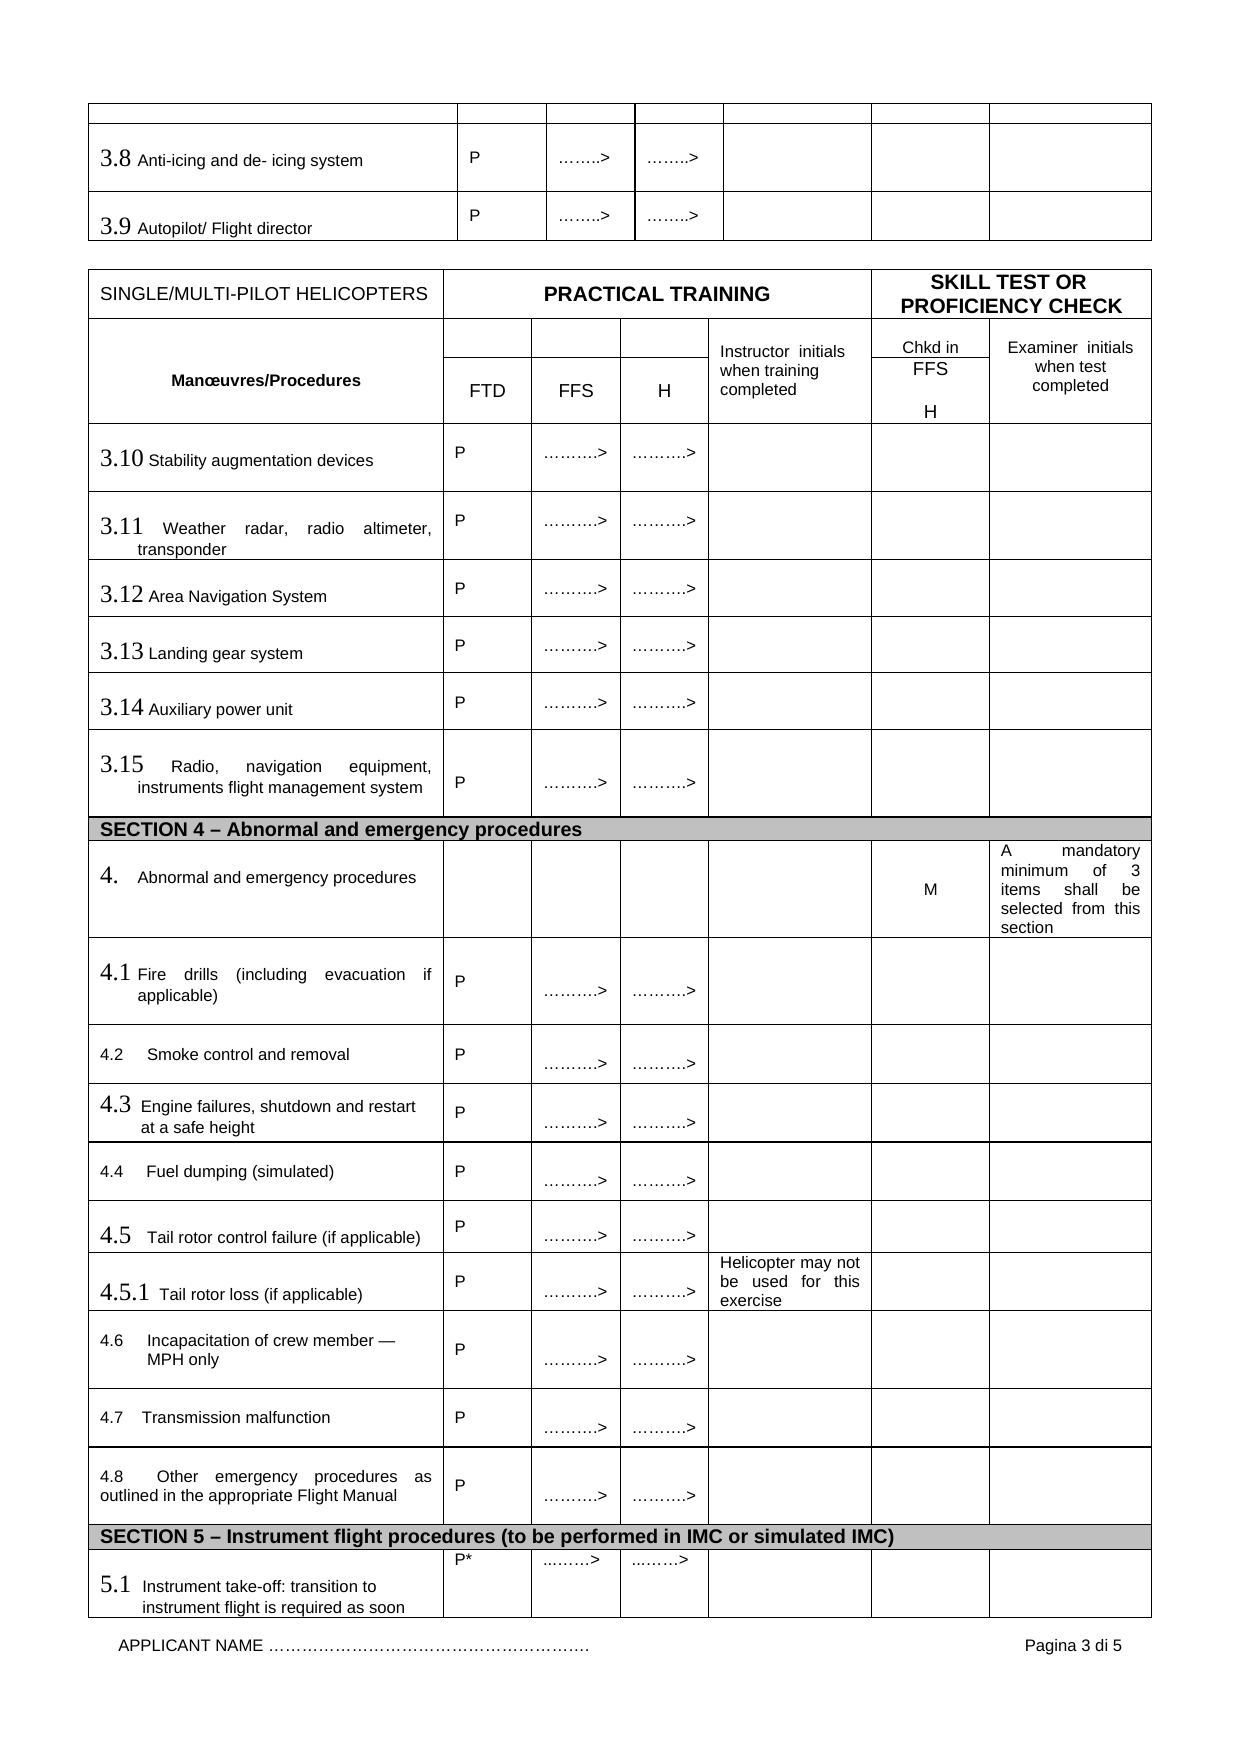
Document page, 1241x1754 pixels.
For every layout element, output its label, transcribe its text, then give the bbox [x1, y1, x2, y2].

table_cell [458, 104, 546, 123]
table_cell [872, 730, 989, 816]
table_cell P [444, 1253, 531, 1310]
table_cell [709, 1201, 871, 1252]
table_cell [709, 492, 871, 559]
table_cell [709, 617, 871, 672]
table_cell P [444, 560, 531, 616]
table_cell ……..> [547, 124, 634, 191]
table_cell ……….> [532, 938, 620, 1024]
table_cell [990, 1550, 1151, 1617]
table_cell Examiner initials when test completed [990, 319, 1151, 422]
table_cell ……….> [532, 1389, 620, 1446]
table_cell FFS [532, 358, 620, 422]
table_cell ……….> [621, 1084, 708, 1141]
table_cell [709, 730, 871, 816]
table_cell Abnormal and emergency procedures [89, 841, 443, 937]
table_cell [621, 319, 708, 357]
table_cell [1057, 1143, 1151, 1200]
table_cell P [444, 424, 531, 491]
table_cell Anti-icing and de- icing system [89, 124, 457, 191]
table_cell Incapacitation of crew member — MPH only [89, 1311, 443, 1388]
table_cell [872, 938, 989, 1024]
table_cell FTD [444, 358, 531, 422]
table_cell ……….> [532, 673, 620, 729]
table_cell ……….> [621, 1253, 708, 1310]
table_cell [872, 1389, 989, 1446]
table_cell [1057, 492, 1151, 559]
table_cell P [458, 124, 546, 191]
table_cell [990, 492, 1057, 559]
table_cell Chkd in [872, 319, 989, 357]
table_cell Instructor initials when training completed [709, 319, 871, 422]
table_cell ……….> [532, 1448, 620, 1524]
table_cell [990, 1389, 1151, 1446]
table_cell Weather radar, radio altimeter, transponder [89, 492, 443, 559]
table_cell Auxiliary power unit [89, 673, 443, 729]
table_cell [990, 1201, 1151, 1252]
table_cell A mandatory minimum of 3 items shall be selected from this section [990, 841, 1151, 937]
table_cell [990, 1025, 1151, 1083]
table_header SINGLE/MULTI-PILOT HELICOPTERS [89, 270, 443, 317]
table_cell P [444, 1311, 531, 1388]
table_cell [724, 124, 871, 191]
table_cell ……….> [621, 424, 708, 491]
table_cell [709, 841, 871, 937]
table_cell P [444, 1025, 531, 1083]
table_cell [89, 104, 457, 123]
table_cell Area Navigation System [89, 560, 443, 616]
table_cell Radio, navigation equipment, instruments flight management system [89, 730, 443, 816]
table_cell P [444, 730, 531, 816]
table_cell [990, 104, 1151, 123]
table_cell 4.4 Fuel dumping (simulated) [89, 1143, 443, 1200]
table_cell [872, 1311, 989, 1388]
table_cell [990, 1084, 1057, 1141]
table_cell ……….> [532, 1025, 620, 1083]
table_cell P [444, 1084, 531, 1141]
table_cell P [444, 1201, 531, 1252]
table_cell [724, 192, 871, 240]
table_cell ……….> [532, 1084, 620, 1141]
table_cell Autopilot/ Flight director [89, 192, 457, 240]
table_cell [709, 938, 871, 1024]
table_cell [990, 192, 1151, 240]
table_cell [990, 1448, 1151, 1524]
table_cell Landing gear system [89, 617, 443, 672]
table_cell [532, 319, 620, 357]
table_cell ……….> [621, 1201, 708, 1252]
table_cell [872, 1201, 989, 1252]
table_cell ……….> [621, 1311, 708, 1388]
table_cell [709, 673, 871, 729]
table_cell [621, 841, 708, 937]
table_cell [990, 938, 1151, 1024]
table_cell [709, 1389, 871, 1446]
table_cell [872, 1025, 989, 1083]
table_cell [990, 560, 1057, 616]
table_cell Instrument take-off: transition to instrument flight is required as soon [89, 1550, 443, 1617]
table_cell Engine failures, shutdown and restart at a safe height [89, 1084, 443, 1141]
table_cell P [444, 617, 531, 672]
table_cell [872, 104, 989, 123]
table_cell Manœuvres/Procedures [89, 319, 443, 422]
table_cell [1057, 560, 1151, 616]
table_cell SECTION 4 – Abnormal and emergency procedures [89, 818, 1151, 840]
table_cell [990, 424, 1151, 491]
table_cell ……….> [532, 1253, 620, 1310]
table_cell [872, 424, 989, 491]
table_cell ……….> [532, 492, 620, 559]
table_cell [547, 104, 634, 123]
table_cell ……….> [621, 1143, 708, 1200]
table_cell P [444, 492, 531, 559]
table_cell P [458, 192, 546, 240]
table_cell [709, 1143, 871, 1200]
table_cell [872, 124, 989, 191]
table_cell [990, 124, 1151, 191]
table_cell ……….> [532, 730, 620, 816]
table_cell [872, 1550, 989, 1617]
table_cell ……….> [621, 1448, 708, 1524]
table_cell P [444, 1143, 531, 1200]
table_cell [709, 1311, 871, 1388]
table_cell ...……> [532, 1550, 620, 1617]
table_cell [636, 104, 723, 123]
table_cell [1057, 1311, 1151, 1388]
table_cell [444, 319, 531, 357]
table_cell [872, 673, 989, 729]
table_cell [990, 1253, 1057, 1310]
table_cell SECTION 5 – Instrument flight procedures (to be performed in IMC or simulated IMC) [89, 1525, 1151, 1549]
table_cell 4.7 Transmission malfunction [89, 1389, 443, 1446]
table_cell ……….> [621, 617, 708, 672]
table_cell ……..> [636, 192, 723, 240]
table_cell Tail rotor control failure (if applicable) [89, 1201, 443, 1252]
table_cell [990, 1143, 1057, 1200]
table_cell Tail rotor loss (if applicable) [89, 1253, 443, 1310]
table_cell [872, 560, 989, 616]
table_cell ……….> [621, 673, 708, 729]
table_cell P* [444, 1550, 531, 1617]
table_cell P [444, 673, 531, 729]
table_cell [872, 1143, 989, 1200]
table_cell [872, 1448, 989, 1524]
table_cell [709, 1025, 871, 1083]
table_cell [1057, 617, 1151, 672]
table_cell ……….> [621, 730, 708, 816]
table_header SKILL TEST OR PROFICIENCY CHECK [872, 270, 1151, 317]
table_cell Fire drills (including evacuation if applicable) [89, 938, 443, 1024]
table_cell P [444, 1448, 531, 1524]
table_cell [990, 673, 1057, 729]
table_cell [709, 1084, 871, 1141]
table_cell [1057, 1253, 1151, 1310]
table_cell ……….> [532, 1143, 620, 1200]
table_cell ……….> [621, 1389, 708, 1446]
table_cell P [444, 938, 531, 1024]
table_header PRACTICAL TRAINING [444, 270, 871, 317]
table_cell Smoke control and removal [89, 1025, 443, 1083]
table_cell ……….> [621, 492, 708, 559]
table_cell M [872, 841, 989, 937]
table_cell ……….> [532, 1201, 620, 1252]
table_cell [872, 492, 989, 559]
table_cell H [621, 358, 708, 422]
table_cell [709, 1448, 871, 1524]
table_cell [709, 560, 871, 616]
table_cell ……….> [532, 560, 620, 616]
table_cell [1057, 1084, 1151, 1141]
table_cell ……..> [547, 192, 634, 240]
table_cell [709, 1550, 871, 1617]
table_cell [872, 1084, 989, 1141]
table_cell [532, 841, 620, 937]
table_cell ……….> [532, 1311, 620, 1388]
table_cell ……….> [532, 617, 620, 672]
table_cell ……..> [636, 124, 723, 191]
table_cell [724, 104, 871, 123]
table_cell [709, 424, 871, 491]
table_cell ……….> [621, 1025, 708, 1083]
table_cell ...……> [621, 1550, 708, 1617]
table_cell [444, 841, 531, 937]
table_cell FFS H [872, 358, 989, 422]
table_cell [990, 730, 1151, 816]
table_cell [872, 192, 989, 240]
table_cell ……….> [532, 424, 620, 491]
table_cell ……….> [621, 560, 708, 616]
table_cell 4.8 Other emergency procedures as outlined in the appropriate Flight Manual [89, 1448, 443, 1524]
table_cell [872, 1253, 989, 1310]
table_cell Stability augmentation devices [89, 424, 443, 491]
table_cell [990, 1311, 1057, 1388]
table_cell [872, 617, 989, 672]
table_cell P [444, 1389, 531, 1446]
table_cell Helicopter may not be used for this exercise [709, 1253, 871, 1310]
table_cell [990, 617, 1057, 672]
table_cell ……….> [621, 938, 708, 1024]
table_cell [1057, 673, 1151, 729]
